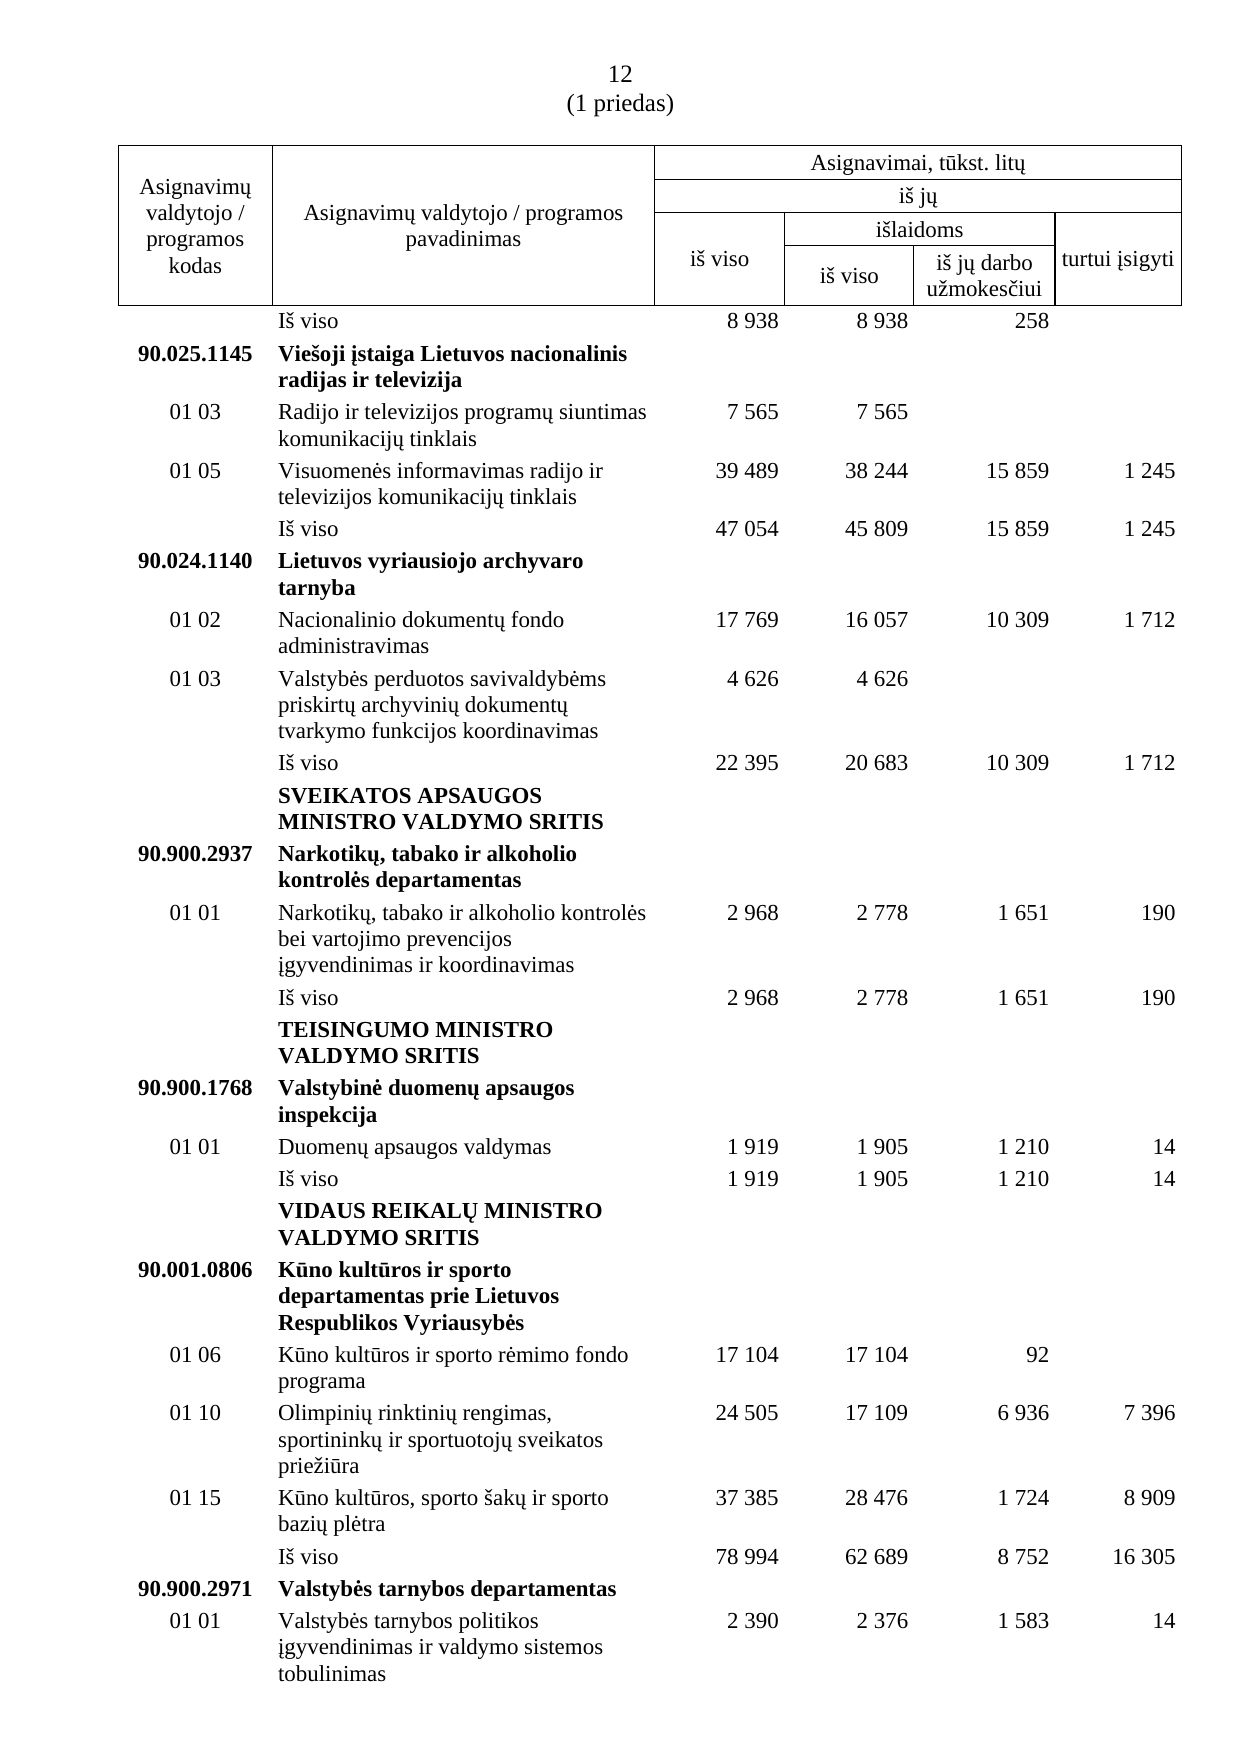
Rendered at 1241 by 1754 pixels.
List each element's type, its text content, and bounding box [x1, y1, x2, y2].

table_cell 1 245 [1055, 454, 1181, 512]
table_cell 01 01 [118, 1130, 272, 1162]
table_cell 4 626 [655, 662, 784, 747]
table_cell Narkotikų, tabako ir alkoholio kontrolės departamentas [272, 837, 655, 896]
table_cell Kūno kultūros ir sporto departamentas prie Lietuvos Respublikos Vyriausybės [272, 1253, 655, 1338]
table_cell [914, 837, 1055, 896]
table_cell 62 689 [784, 1540, 914, 1572]
table_cell iš jų darbo užmokesčiui [914, 246, 1054, 304]
table_cell 1 919 [655, 1130, 784, 1162]
table_cell 4 626 [784, 662, 914, 747]
table_cell 6 936 [914, 1396, 1055, 1481]
table_cell [1055, 1071, 1181, 1130]
table_cell Valstybės tarnybos politikos įgyvendinimas ir valdymo sistemos tobulinimas [272, 1604, 655, 1689]
table_cell 2 968 [655, 981, 784, 1013]
table_cell [1055, 1338, 1181, 1396]
table_cell 90.900.2937 [118, 837, 272, 896]
table_cell 1 905 [784, 1130, 914, 1162]
table_cell iš viso [655, 213, 784, 304]
table_cell 1 583 [914, 1604, 1055, 1689]
table_cell 10 309 [914, 747, 1055, 779]
table_cell 1 712 [1055, 603, 1181, 662]
table_cell Iš viso [272, 306, 655, 337]
table_cell [655, 837, 784, 896]
table_cell 90.024.1140 [118, 545, 272, 603]
table_cell 16 057 [784, 603, 914, 662]
table_cell 01 03 [118, 395, 272, 454]
table_cell 2 376 [784, 1604, 914, 1689]
table_cell 78 994 [655, 1540, 784, 1572]
table_cell Lietuvos vyriausiojo archyvaro tarnyba [272, 545, 655, 603]
table_cell [655, 779, 784, 837]
table_cell VIDAUS REIKALŲ MINISTRO VALDYMO SRITIS [272, 1194, 655, 1253]
table_cell [655, 1572, 784, 1604]
table_cell 1 210 [914, 1130, 1055, 1162]
table_cell 17 104 [655, 1338, 784, 1396]
table_cell 37 385 [655, 1481, 784, 1540]
table_cell 15 859 [914, 513, 1055, 544]
table_cell iš viso [785, 246, 913, 304]
table_header Asignavimų valdytojo / programos kodas [119, 146, 272, 304]
table_cell 17 769 [655, 603, 784, 662]
table_cell [914, 1194, 1055, 1253]
table_cell 1 210 [914, 1162, 1055, 1194]
table_cell [655, 337, 784, 395]
table_cell [914, 779, 1055, 837]
table_cell [784, 1253, 914, 1338]
table_header Asignavimų valdytojo / programos pavadinimas [273, 146, 654, 304]
table_cell 7 396 [1055, 1396, 1181, 1481]
table_cell Kūno kultūros ir sporto rėmimo fondo programa [272, 1338, 655, 1396]
table_cell 20 683 [784, 747, 914, 779]
table_cell 22 395 [655, 747, 784, 779]
table_cell Iš viso [272, 981, 655, 1013]
table_cell [118, 1540, 272, 1572]
table_cell [118, 779, 272, 837]
table_cell 01 02 [118, 603, 272, 662]
table_cell TEISINGUMO MINISTRO VALDYMO SRITIS [272, 1013, 655, 1071]
table_cell [784, 1013, 914, 1071]
table_cell [914, 395, 1055, 454]
table_cell Iš viso [272, 1540, 655, 1572]
table_cell Radijo ir televizijos programų siuntimas komunikacijų tinklais [272, 395, 655, 454]
table_cell [1055, 395, 1181, 454]
table_cell [784, 1194, 914, 1253]
table_cell [784, 779, 914, 837]
table_cell [914, 1013, 1055, 1071]
table_cell 90.900.1768 [118, 1071, 272, 1130]
table_cell [118, 747, 272, 779]
table_cell išlaidoms [785, 213, 1054, 245]
table_cell Narkotikų, tabako ir alkoholio kontrolės bei vartojimo prevencijos įgyvendinimas ir koordinavimas [272, 896, 655, 981]
table_cell 10 309 [914, 603, 1055, 662]
table_cell [118, 1013, 272, 1071]
table_cell 16 305 [1055, 1540, 1181, 1572]
table_cell Duomenų apsaugos valdymas [272, 1130, 655, 1162]
table_cell [914, 662, 1055, 747]
table_cell 90.025.1145 [118, 337, 272, 395]
table_cell [1055, 337, 1181, 395]
table_cell Kūno kultūros, sporto šakų ir sporto bazių plėtra [272, 1481, 655, 1540]
table_cell [655, 1013, 784, 1071]
table_cell Nacionalinio dokumentų fondo administravimas [272, 603, 655, 662]
table_cell 1 651 [914, 896, 1055, 981]
table_cell 8 938 [784, 306, 914, 337]
table_cell [914, 1572, 1055, 1604]
table_cell 01 01 [118, 896, 272, 981]
table_cell [118, 1162, 272, 1194]
table_cell 190 [1055, 981, 1181, 1013]
table_cell [1055, 779, 1181, 837]
table_cell 14 [1055, 1604, 1181, 1689]
table_cell [784, 837, 914, 896]
table_cell [118, 513, 272, 544]
table_cell [655, 545, 784, 603]
table_cell [1055, 1194, 1181, 1253]
table_cell [1055, 837, 1181, 896]
table_cell 24 505 [655, 1396, 784, 1481]
table_cell [914, 337, 1055, 395]
table_cell 14 [1055, 1130, 1181, 1162]
table_cell Viešoji įstaiga Lietuvos nacionalinis radijas ir televizija [272, 337, 655, 395]
table_cell [914, 1253, 1055, 1338]
table_cell 01 03 [118, 662, 272, 747]
table_cell [655, 1071, 784, 1130]
table_cell 47 054 [655, 513, 784, 544]
table_cell [784, 1572, 914, 1604]
table_cell 01 06 [118, 1338, 272, 1396]
table_cell Valstybės perduotos savivaldybėms priskirtų archyvinių dokumentų tvarkymo funkcijos koordinavimas [272, 662, 655, 747]
table_cell 01 05 [118, 454, 272, 512]
table_cell 1 245 [1055, 513, 1181, 544]
table_cell Iš viso [272, 747, 655, 779]
table_cell 01 01 [118, 1604, 272, 1689]
table_cell SVEIKATOS APSAUGOS MINISTRO VALDYMO SRITIS [272, 779, 655, 837]
table_cell 2 968 [655, 896, 784, 981]
table_cell Valstybinė duomenų apsaugos inspekcija [272, 1071, 655, 1130]
table_cell [118, 981, 272, 1013]
table_cell Iš viso [272, 1162, 655, 1194]
table_cell 14 [1055, 1162, 1181, 1194]
table_cell 1 919 [655, 1162, 784, 1194]
table_cell [118, 306, 272, 337]
table_cell 8 909 [1055, 1481, 1181, 1540]
table_cell [784, 337, 914, 395]
table_cell 2 778 [784, 981, 914, 1013]
table_cell 38 244 [784, 454, 914, 512]
table_cell 28 476 [784, 1481, 914, 1540]
table_cell 39 489 [655, 454, 784, 512]
table_cell [655, 1253, 784, 1338]
table_cell 15 859 [914, 454, 1055, 512]
table_cell Iš viso [272, 513, 655, 544]
table_cell 17 109 [784, 1396, 914, 1481]
table_cell 1 712 [1055, 747, 1181, 779]
table_cell 8 938 [655, 306, 784, 337]
table_cell [1055, 1013, 1181, 1071]
table_cell 45 809 [784, 513, 914, 544]
table_cell 8 752 [914, 1540, 1055, 1572]
table_cell 7 565 [784, 395, 914, 454]
table_cell 90.001.0806 [118, 1253, 272, 1338]
table_cell [914, 545, 1055, 603]
table_cell Visuomenės informavimas radijo ir televizijos komunikacijų tinklais [272, 454, 655, 512]
table_cell 190 [1055, 896, 1181, 981]
table_cell 17 104 [784, 1338, 914, 1396]
table_cell [1055, 306, 1181, 337]
table_cell 2 390 [655, 1604, 784, 1689]
table_cell 1 651 [914, 981, 1055, 1013]
table_cell [914, 1071, 1055, 1130]
table_cell 90.900.2971 [118, 1572, 272, 1604]
table_cell 92 [914, 1338, 1055, 1396]
table_cell [1055, 545, 1181, 603]
table_cell Valstybės tarnybos departamentas [272, 1572, 655, 1604]
table_cell 01 10 [118, 1396, 272, 1481]
table_header Asignavimai, tūkst. litų [655, 146, 1181, 178]
table_cell [1055, 1572, 1181, 1604]
table_cell 7 565 [655, 395, 784, 454]
table_cell 2 778 [784, 896, 914, 981]
table_cell [118, 1194, 272, 1253]
table_cell [1055, 662, 1181, 747]
table_cell 1 724 [914, 1481, 1055, 1540]
table_cell 258 [914, 306, 1055, 337]
table_cell [655, 1194, 784, 1253]
table_cell turtui įsigyti [1056, 213, 1181, 304]
table_cell 1 905 [784, 1162, 914, 1194]
table_cell [784, 1071, 914, 1130]
table_cell [1055, 1253, 1181, 1338]
table_cell iš jų [655, 180, 1181, 212]
table_cell [784, 545, 914, 603]
table_cell Olimpinių rinktinių rengimas, sportininkų ir sportuotojų sveikatos priežiūra [272, 1396, 655, 1481]
table_cell 01 15 [118, 1481, 272, 1540]
